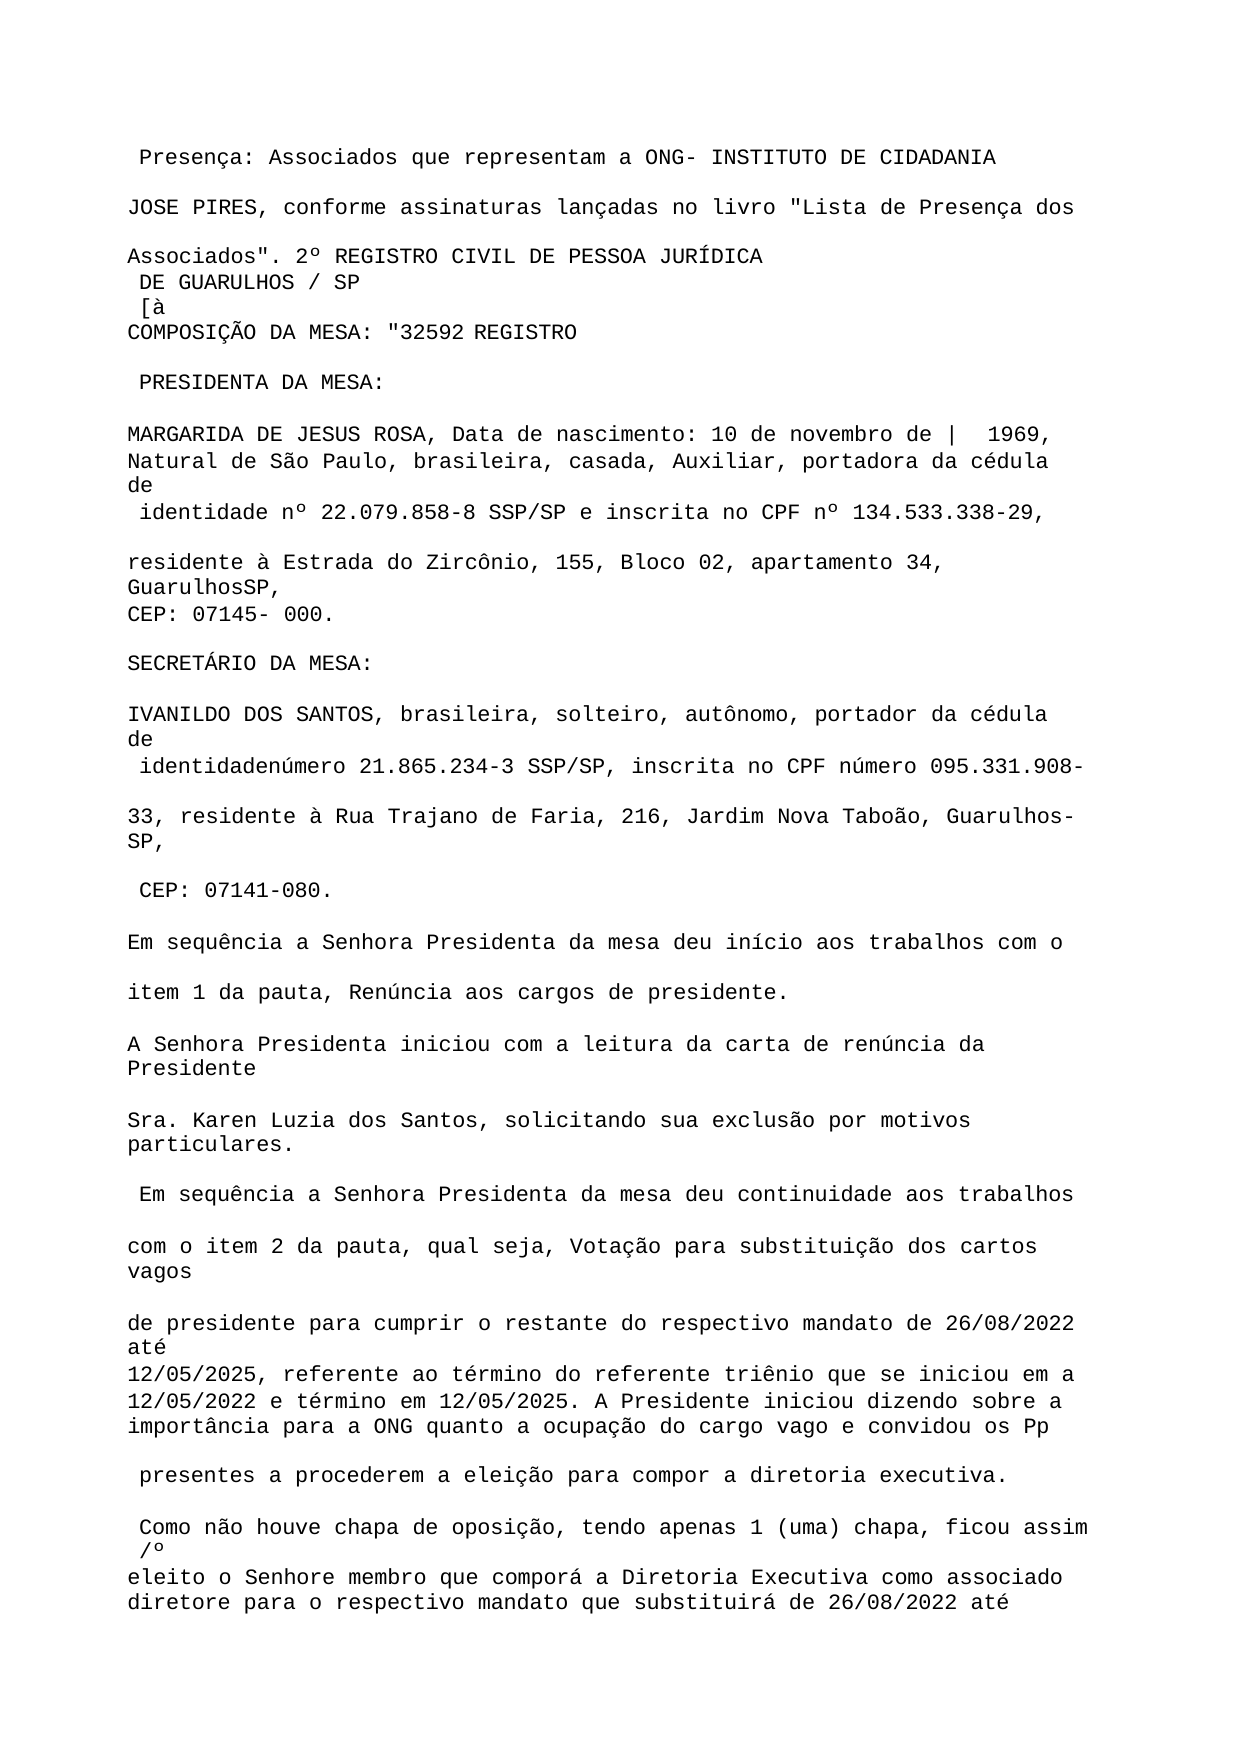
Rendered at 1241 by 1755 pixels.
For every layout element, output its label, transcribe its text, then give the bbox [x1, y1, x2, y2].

text [à [139, 294, 1109, 319]
text JOSE PIRES, conforme assinaturas lançadas no livro "Lista de Presença dos Associados". 2º REGISTRO CIVIL DE PESSOA JURÍDICA [127, 172, 1094, 269]
text com o item 2 da pauta, qual seja, Votação para substituição dos cartos vagos [127, 1233, 1094, 1285]
text DE GUARULHOS / SP [139, 269, 1109, 294]
text Presença: Associados que representam a ONG- INSTITUTO DE CIDADANIA [139, 146, 1109, 171]
text MARGARIDA DE JESUS ROSA, Data de nascimento: 10 de novembro de | 1969, Natural de São Paulo, brasileira, casada, Auxiliar, portadora da cédula de [127, 421, 1059, 499]
text identidade nº 22.079.858-8 SSP/SP e inscrita no CPF nº 134.533.338-29, [139, 499, 1109, 524]
text COMPOSIÇÃO DA MESA: "32592 REGISTRO [127, 319, 577, 346]
text /º [139, 1539, 1109, 1564]
text presentes a procederem a eleição para compor a diretoria executiva. [139, 1465, 1109, 1489]
text residente à Estrada do Zircônio, 155, Bloco 02, apartamento 34, GuarulhosSP, [127, 549, 1084, 601]
text IVANILDO DOS SANTOS, brasileira, solteiro, autônomo, portador da cédula de [127, 701, 1082, 753]
text CEP: 07141-080. [139, 879, 1109, 904]
text eleito o Senhore membro que comporá a Diretoria Executiva como associado diretore para o respectivo mandato que substituirá de 26/08/2022 até [127, 1564, 1084, 1616]
text 12/05/2025, referente ao término do referente triênio que se iniciou em a 12/05/2022 e término em 12/05/2025. A Presidente iniciou dizendo sobre a importância para a ONG quanto a ocupação do cargo vago e convidou os Pp [127, 1361, 1094, 1440]
text Em sequência a Senhora Presidenta da mesa deu início aos trabalhos com o item 1 da pauta, Renúncia aos cargos de presidente. [127, 929, 1094, 1006]
text A Senhora Presidenta iniciou com a leitura da carta de renúncia da Presidente [127, 1031, 1094, 1082]
text Como não houve chapa de oposição, tendo apenas 1 (uma) chapa, ficou assim [139, 1514, 1109, 1539]
text Sra. Karen Luzia dos Santos, solicitando sua exclusão por motivos particulares. [127, 1107, 1084, 1158]
text de presidente para cumprir o restante do respectivo mandato de 26/08/2022 até [127, 1309, 1094, 1361]
text 33, residente à Rua Trajano de Faria, 216, Jardim Nova Taboão, Guarulhos- SP, [127, 803, 1098, 855]
text CEP: 07145- 000. SECRETÁRIO DA MESA: [127, 601, 409, 677]
text identidadenúmero 21.865.234-3 SSP/SP, inscrita no CPF número 095.331.908- [139, 753, 1109, 778]
text PRESIDENTA DA MESA: [139, 371, 1109, 396]
text Em sequência a Senhora Presidenta da mesa deu continuidade aos trabalhos [139, 1183, 1109, 1208]
